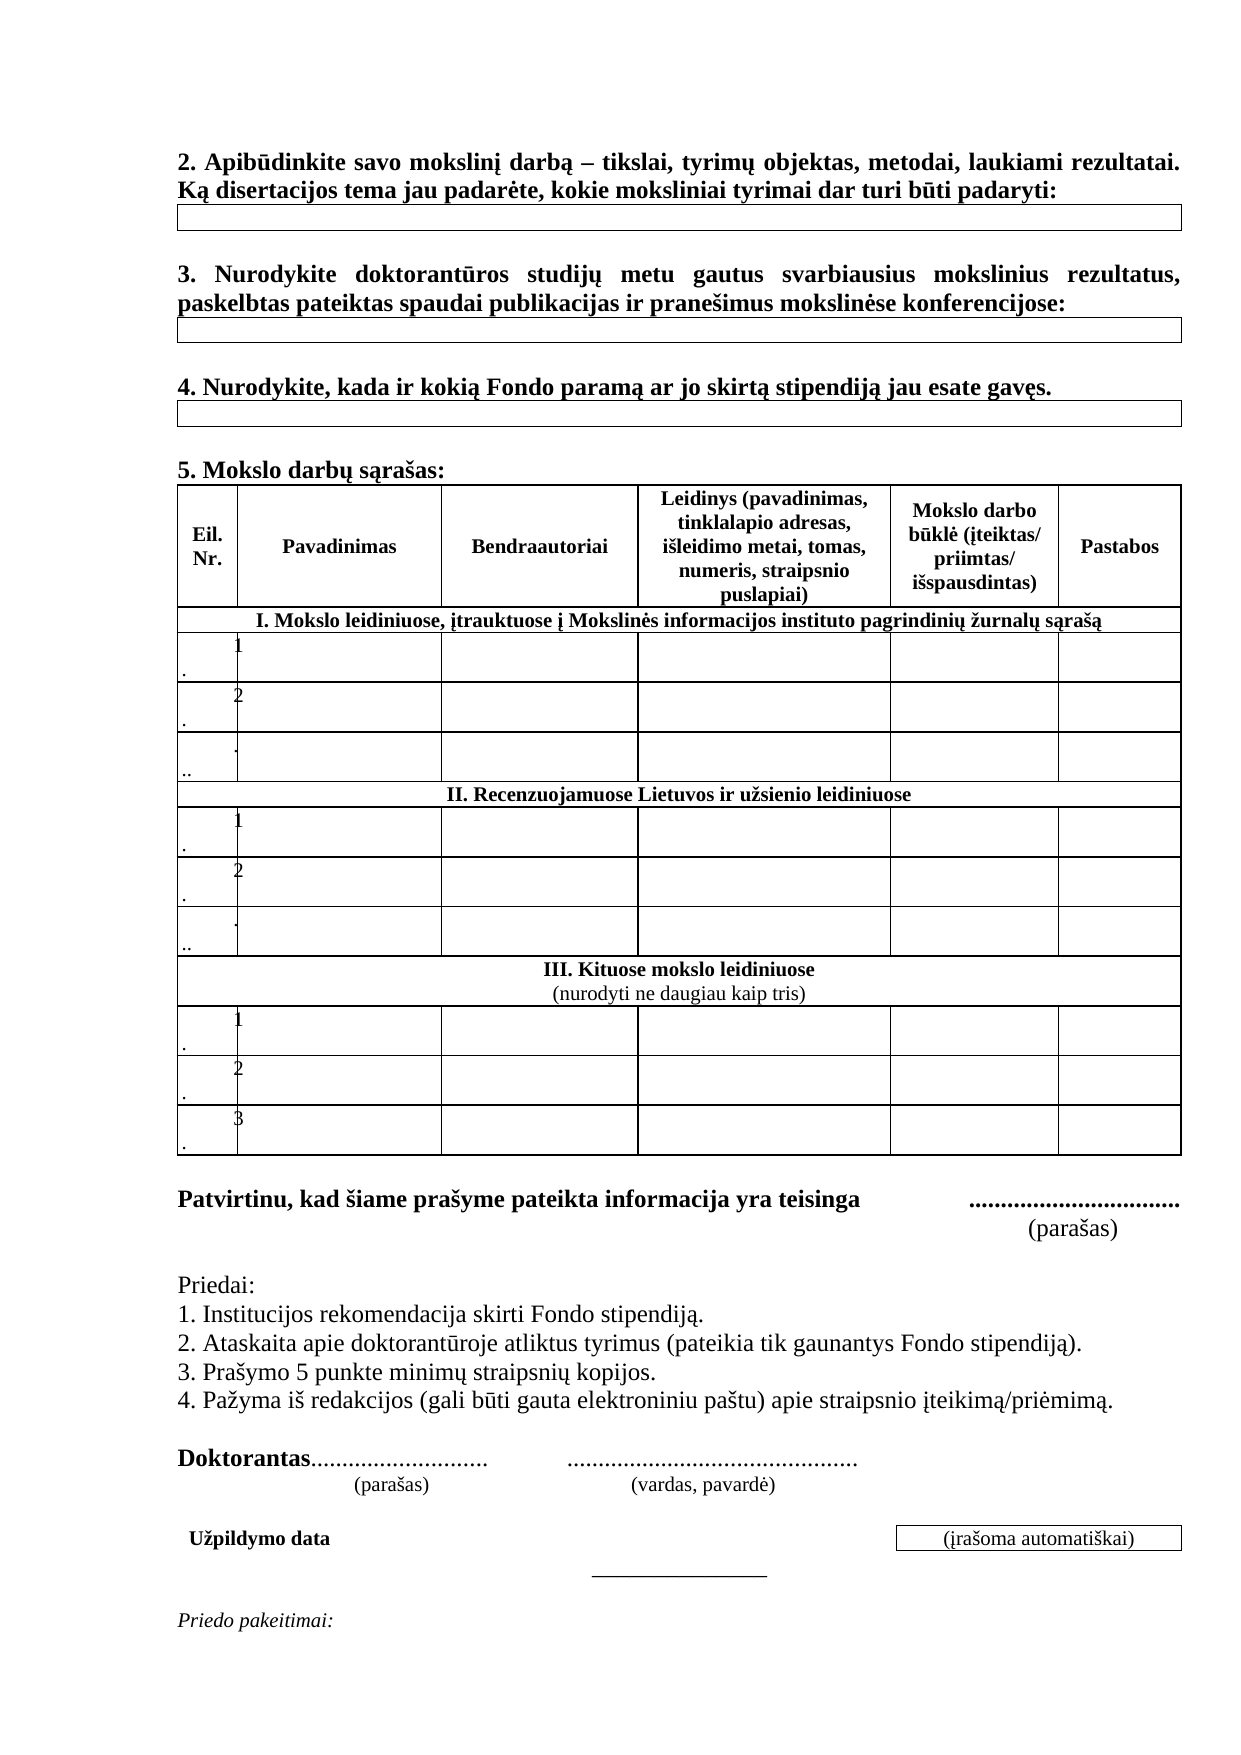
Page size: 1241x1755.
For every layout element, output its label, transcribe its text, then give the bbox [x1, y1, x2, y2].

table_cell [238, 733, 441, 781]
table_cell [442, 733, 637, 781]
table_cell [238, 858, 441, 906]
table_cell 2. [233, 858, 237, 906]
table_cell [1059, 683, 1180, 731]
table_cell [891, 1007, 1058, 1055]
table_cell [639, 907, 890, 955]
table_cell [1059, 633, 1180, 681]
table_cell [639, 733, 890, 781]
table_cell [639, 858, 890, 906]
table_cell [1059, 1106, 1180, 1154]
table_cell ... [233, 733, 237, 781]
table_cell 1. [233, 1007, 237, 1055]
table_cell [1059, 808, 1180, 856]
table_cell [639, 633, 890, 681]
table_cell [1059, 1056, 1180, 1104]
text 3. Prašymo 5 punkte minimų straipsnių kopijos. [177, 1357, 1181, 1386]
table_header [178, 205, 1181, 229]
table_cell [891, 1106, 1058, 1154]
table_header Užpildymo data [177, 1525, 896, 1550]
table_header Pavadinimas [238, 486, 441, 606]
table_cell [442, 1056, 637, 1104]
table_cell 2. [233, 1056, 237, 1104]
table_cell [1059, 733, 1180, 781]
table_cell [891, 858, 1058, 906]
table_cell [1059, 858, 1180, 906]
text 2. Apibūdinkite savo mokslinį darbą – tikslai, tyrimų objektas, metodai, laukiami rezultatai. Ką disertacijos tema jau padarėte, kokie moksliniai tyrimai dar turi būti padaryti: [177, 147, 1181, 204]
table_cell [442, 907, 637, 955]
table_header Pastabos [1059, 486, 1180, 606]
text 3. Nurodykite doktorantūros studijų metu gautus svarbiausius mokslinius rezultatus, paskelbtas pateiktas spaudai publikacijas ir pranešimus mokslinėse konferencijose: [177, 259, 1181, 317]
table_cell [891, 633, 1058, 681]
table_cell [238, 808, 242, 826]
table_header Bendraautoriai [442, 486, 637, 606]
table_cell [238, 808, 441, 856]
table_cell 1. [233, 633, 237, 681]
table_cell [639, 808, 890, 856]
table_cell [891, 907, 1058, 955]
text (parašas) (vardas, pavardė) [177, 1472, 1181, 1496]
table_cell [1059, 1007, 1180, 1055]
table_cell [891, 683, 1058, 731]
table_cell [238, 1106, 441, 1154]
table_cell [238, 1007, 441, 1055]
text Priedo pakeitimai: [177, 1608, 1181, 1632]
table_cell [238, 633, 441, 681]
table_header Mokslo darbo būklė (įteiktas/ priimtas/ išspausdintas) [891, 486, 1058, 606]
table_cell [238, 907, 441, 955]
table_header Eil. Nr. [178, 486, 237, 606]
table_cell [891, 808, 1058, 856]
table_header [178, 401, 1181, 426]
table_cell [442, 808, 637, 856]
text (parašas) [177, 1213, 1181, 1242]
table_cell [442, 858, 637, 906]
table_cell [442, 683, 637, 731]
table_cell 3. [233, 1106, 237, 1154]
table_cell [639, 1056, 890, 1104]
table_cell [442, 1106, 637, 1154]
table_header (įrašoma automatiškai) [897, 1526, 1181, 1550]
text 5. Mokslo darbų sąrašas: [177, 455, 1181, 484]
text ______________ [177, 1551, 1181, 1579]
table_cell [442, 1007, 637, 1055]
table_header [178, 318, 1181, 342]
table_cell [1059, 907, 1180, 955]
table_cell [238, 683, 441, 731]
text Priedai: [177, 1271, 1181, 1299]
text Doktorantas [177, 1443, 1181, 1472]
text 4. Pažyma iš redakcijos (gali būti gauta elektroniniu paštu) apie straipsnio įteikimą/priėmimą. [177, 1386, 1181, 1414]
text 1. Institucijos rekomendacija skirti Fondo stipendiją. [177, 1299, 1181, 1328]
table_cell [442, 633, 637, 681]
table_cell [891, 1056, 1058, 1104]
table_cell [639, 1106, 890, 1154]
table_cell [238, 633, 242, 651]
table_cell [238, 1007, 242, 1025]
table_cell 1. [233, 808, 237, 856]
text 2. Ataskaita apie doktorantūroje atliktus tyrimus (pateikia tik gaunantys Fondo stipendiją). [177, 1328, 1181, 1357]
text Patvirtinu, kad šiame prašyme pateikta informacija yra teisinga [177, 1184, 1181, 1213]
table_cell 2. [233, 683, 237, 731]
table_cell [639, 1007, 890, 1055]
table_cell [238, 1056, 441, 1104]
table_cell [891, 733, 1058, 781]
text 4. Nurodykite, kada ir kokią Fondo paramą ar jo skirtą stipendiją jau esate gavęs. [177, 372, 1181, 400]
table_cell [639, 683, 890, 731]
table_cell ... [233, 907, 237, 955]
